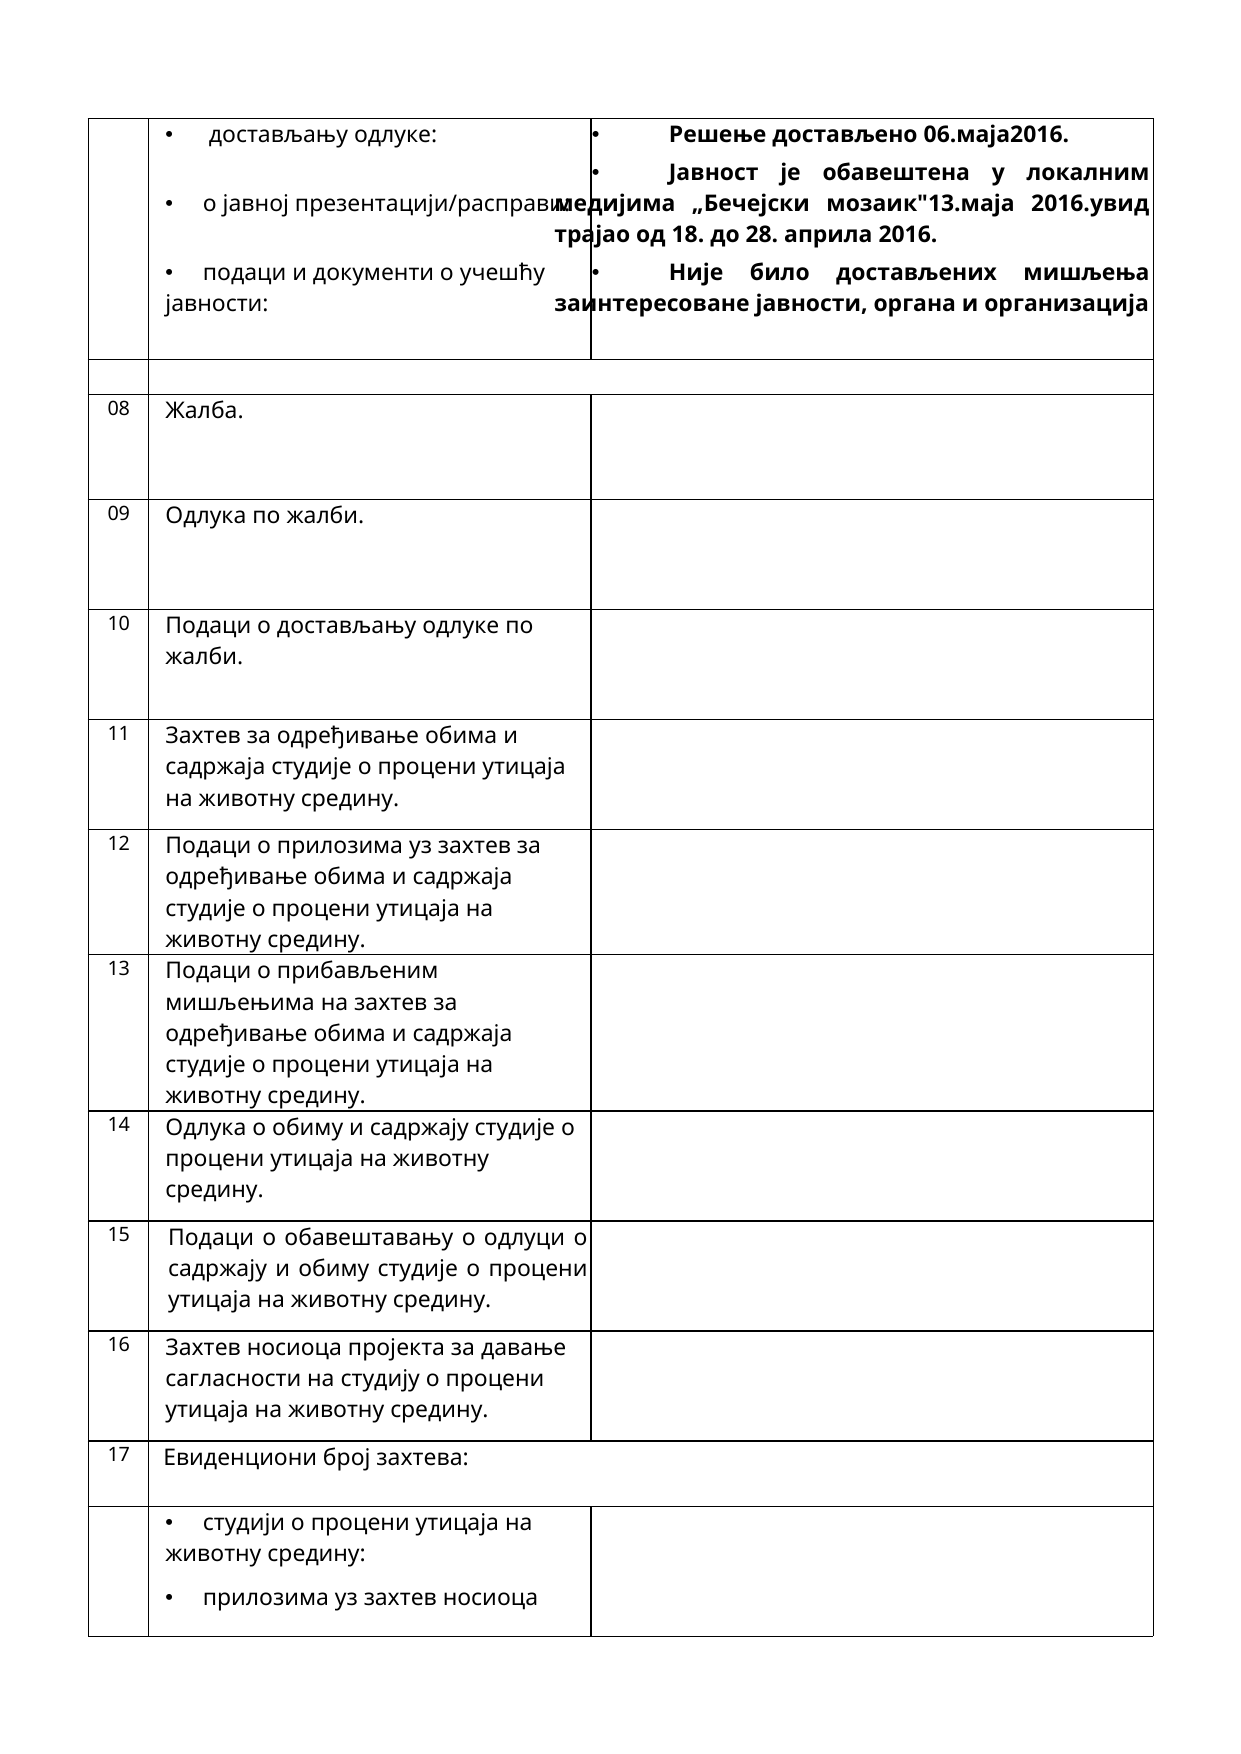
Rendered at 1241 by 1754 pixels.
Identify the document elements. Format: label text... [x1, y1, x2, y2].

table_cell 12 [89, 830, 148, 954]
table_cell Подаци о прибављеним мишљењима на захтев за одређивање обима и садржаја студије о процени утицаја на животну средину. [149, 955, 590, 1110]
table_cell 11 [89, 720, 148, 829]
table_cell [592, 1222, 1153, 1330]
table_cell Жалба. [149, 395, 590, 499]
table_cell 10 [89, 610, 148, 719]
table_cell Подаци о прилозима уз захтев за одређивање обима и садржаја студије о процени утицаја на животну средину. [149, 830, 590, 954]
table_cell [592, 1112, 1153, 1220]
table_cell Евиденциони број захтева: [149, 1442, 1153, 1506]
table_cell 16 [89, 1332, 148, 1440]
table_cell Подаци о обавештавању о одлуци о садржају и обиму студије о процени утицаја на животну средину. [149, 1222, 590, 1330]
table_cell [592, 1332, 1153, 1440]
table_header достављању одлуке: о јавној презентацији/расправи: подаци и документи о учешћу јавности: [149, 119, 590, 359]
table_cell [592, 395, 1153, 499]
table_header [89, 119, 148, 359]
table_cell Захтев носиоца пројекта за давање сагласности на студију о процени утицаја на животну средину. [149, 1332, 590, 1440]
table_cell 13 [89, 955, 148, 1110]
table_cell 09 [89, 500, 148, 609]
table_header Решење достављено 06.маја2016. Јавност је обавештена у локалним медијима „Бечејски мозаик"13.маја 2016.увид трајао од 18. до 28. априла 2016. Није било достављених мишљења заинтересоване јавности, органа и организација [592, 119, 1153, 359]
table_cell Подаци о достављању одлуке по жалби. [149, 610, 590, 719]
table_cell 17 [89, 1442, 148, 1506]
table_cell Одлука о обиму и садржају студије о процени утицаја на животну средину. [149, 1112, 590, 1220]
table_cell студији о процени утицаја на животну средину: прилозима уз захтев носиоца [149, 1507, 590, 1636]
table_cell [592, 830, 1153, 954]
table_cell [592, 1507, 1153, 1636]
table_cell 08 [89, 395, 148, 499]
table_cell [592, 720, 1153, 829]
table_cell 15 [89, 1222, 148, 1330]
table_cell Одлука по жалби. [149, 500, 590, 609]
table_cell [149, 360, 1153, 394]
table_cell Захтев за одређивање обима и садржаја студије о процени утицаја на животну средину. [149, 720, 590, 829]
table_cell [592, 955, 1153, 1110]
table_cell [592, 610, 1153, 719]
table_cell [89, 360, 148, 394]
table_cell [592, 500, 1153, 609]
table_cell [89, 1507, 148, 1636]
table_cell 14 [89, 1112, 148, 1220]
